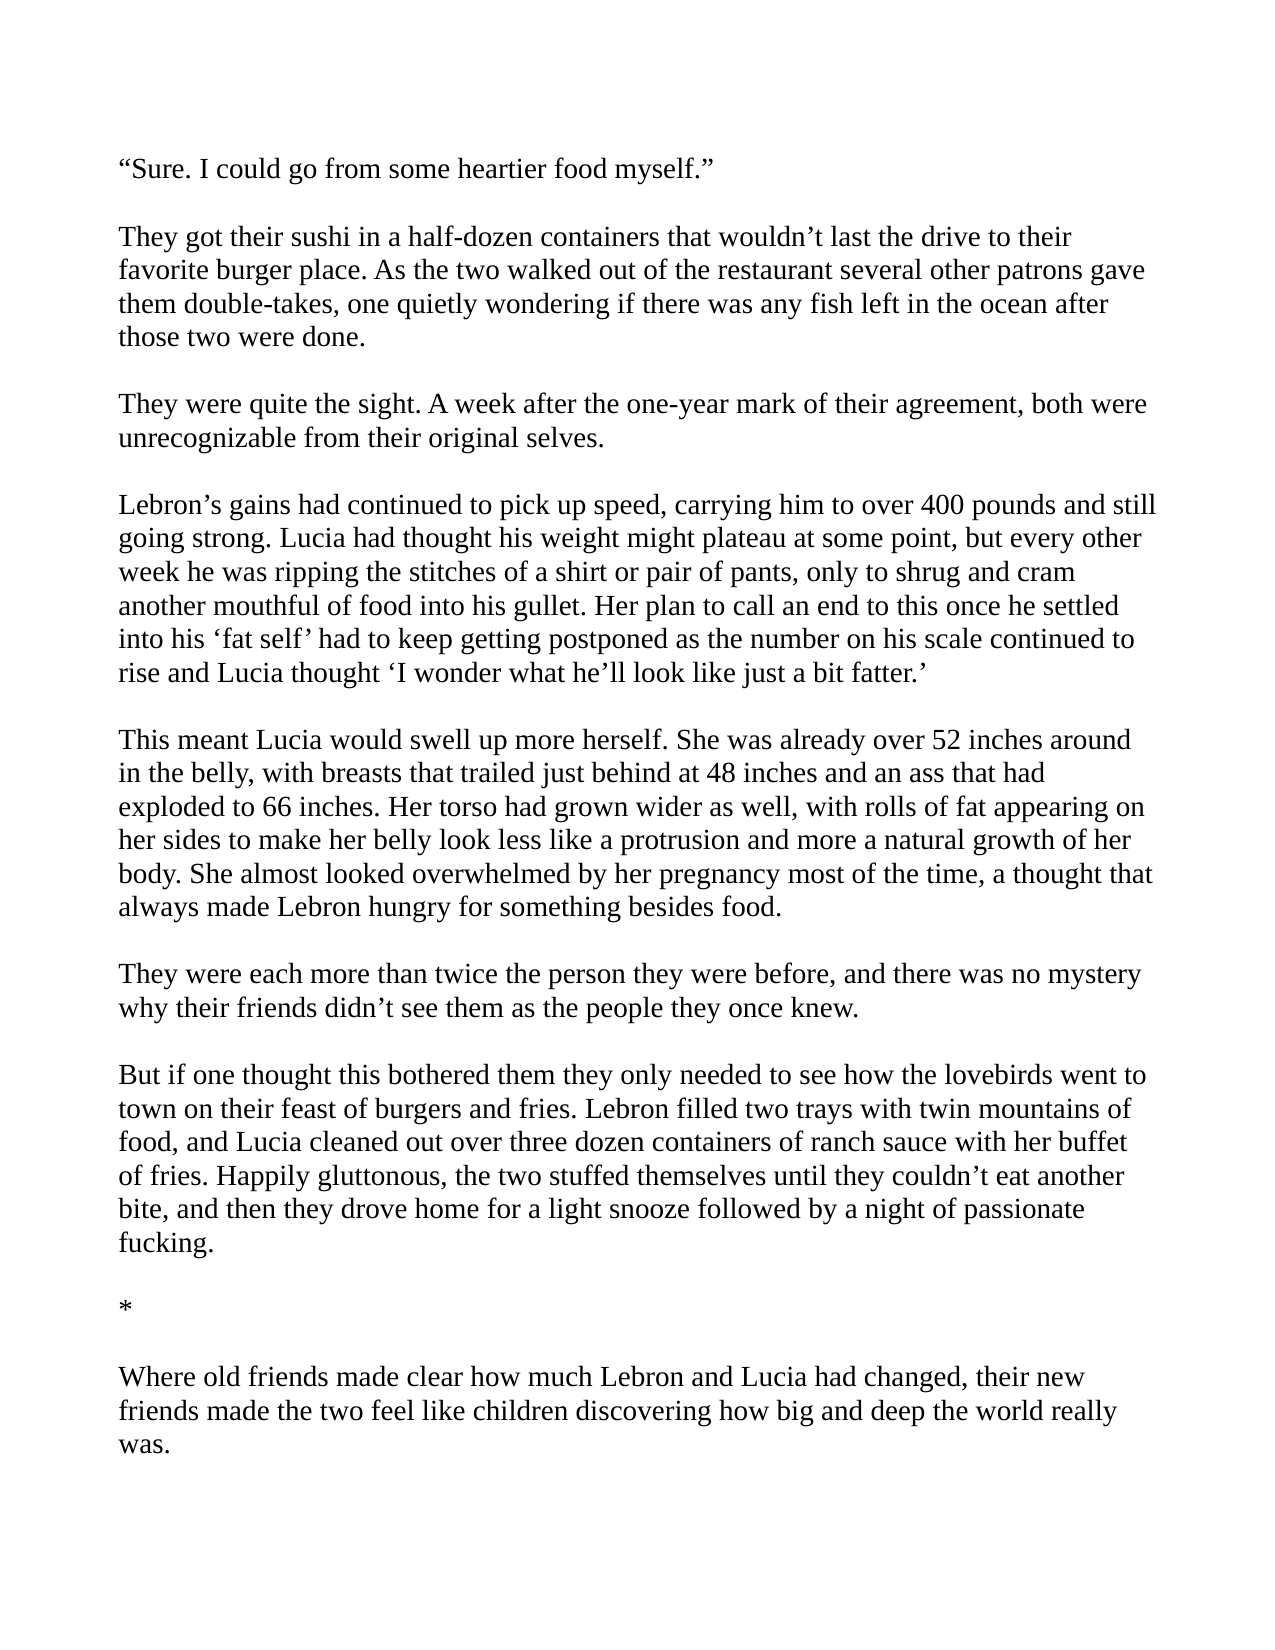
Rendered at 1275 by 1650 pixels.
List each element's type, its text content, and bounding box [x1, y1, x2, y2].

text * [118, 1292, 1157, 1326]
text “Sure. I could go from some heartier food myself.” [118, 152, 1157, 185]
text Where old friends made clear how much Lebron and Lucia had changed, their new friends made the two feel like children discovering how big and deep the world really was. [118, 1359, 1157, 1460]
text Lebron’s gains had continued to pick up speed, carrying him to over 400 pounds and still going strong. Lucia had thought his weight might plateau at some point, but every other week he was ripping the stitches of a shirt or pair of pants, only to shrug and cram another mouthful of food into his gullet. Her plan to call an end to this once he settled into his ‘fat self’ had to keep getting postponed as the number on his scale continued to rise and Lucia thought ‘I wonder what he’ll look like just a bit fatter.’ [118, 487, 1157, 688]
text They were each more than twice the person they were before, and there was no mystery why their friends didn’t see them as the people they once knew. [118, 957, 1157, 1024]
text This meant Lucia would swell up more herself. She was already over 52 inches around in the belly, with breasts that trailed just behind at 48 inches and an ass that had exploded to 66 inches. Her torso had grown wider as well, with rolls of fat appearing on her sides to make her belly look less like a protrusion and more a natural growth of her body. She almost looked overwhelmed by her pregnancy most of the time, a thought that always made Lebron hungry for something besides food. [118, 722, 1157, 923]
text They got their sushi in a half-dozen containers that wouldn’t last the drive to their favorite burger place. As the two walked out of the restaurant several other patrons gave them double-takes, one quietly wondering if there was any fish left in the ocean after those two were done. [118, 219, 1157, 353]
text But if one thought this bothered them they only needed to see how the lovebirds went to town on their feast of burgers and fries. Lebron filled two trays with twin mountains of food, and Lucia cleaned out over three dozen containers of ranch sauce with her buffet of fries. Happily gluttonous, the two stuffed themselves until they couldn’t eat another bite, and then they drove home for a light snooze followed by a night of passionate fucking. [118, 1057, 1157, 1258]
text They were quite the sight. A week after the one-year mark of their agreement, both were unrecognizable from their original selves. [118, 386, 1157, 453]
